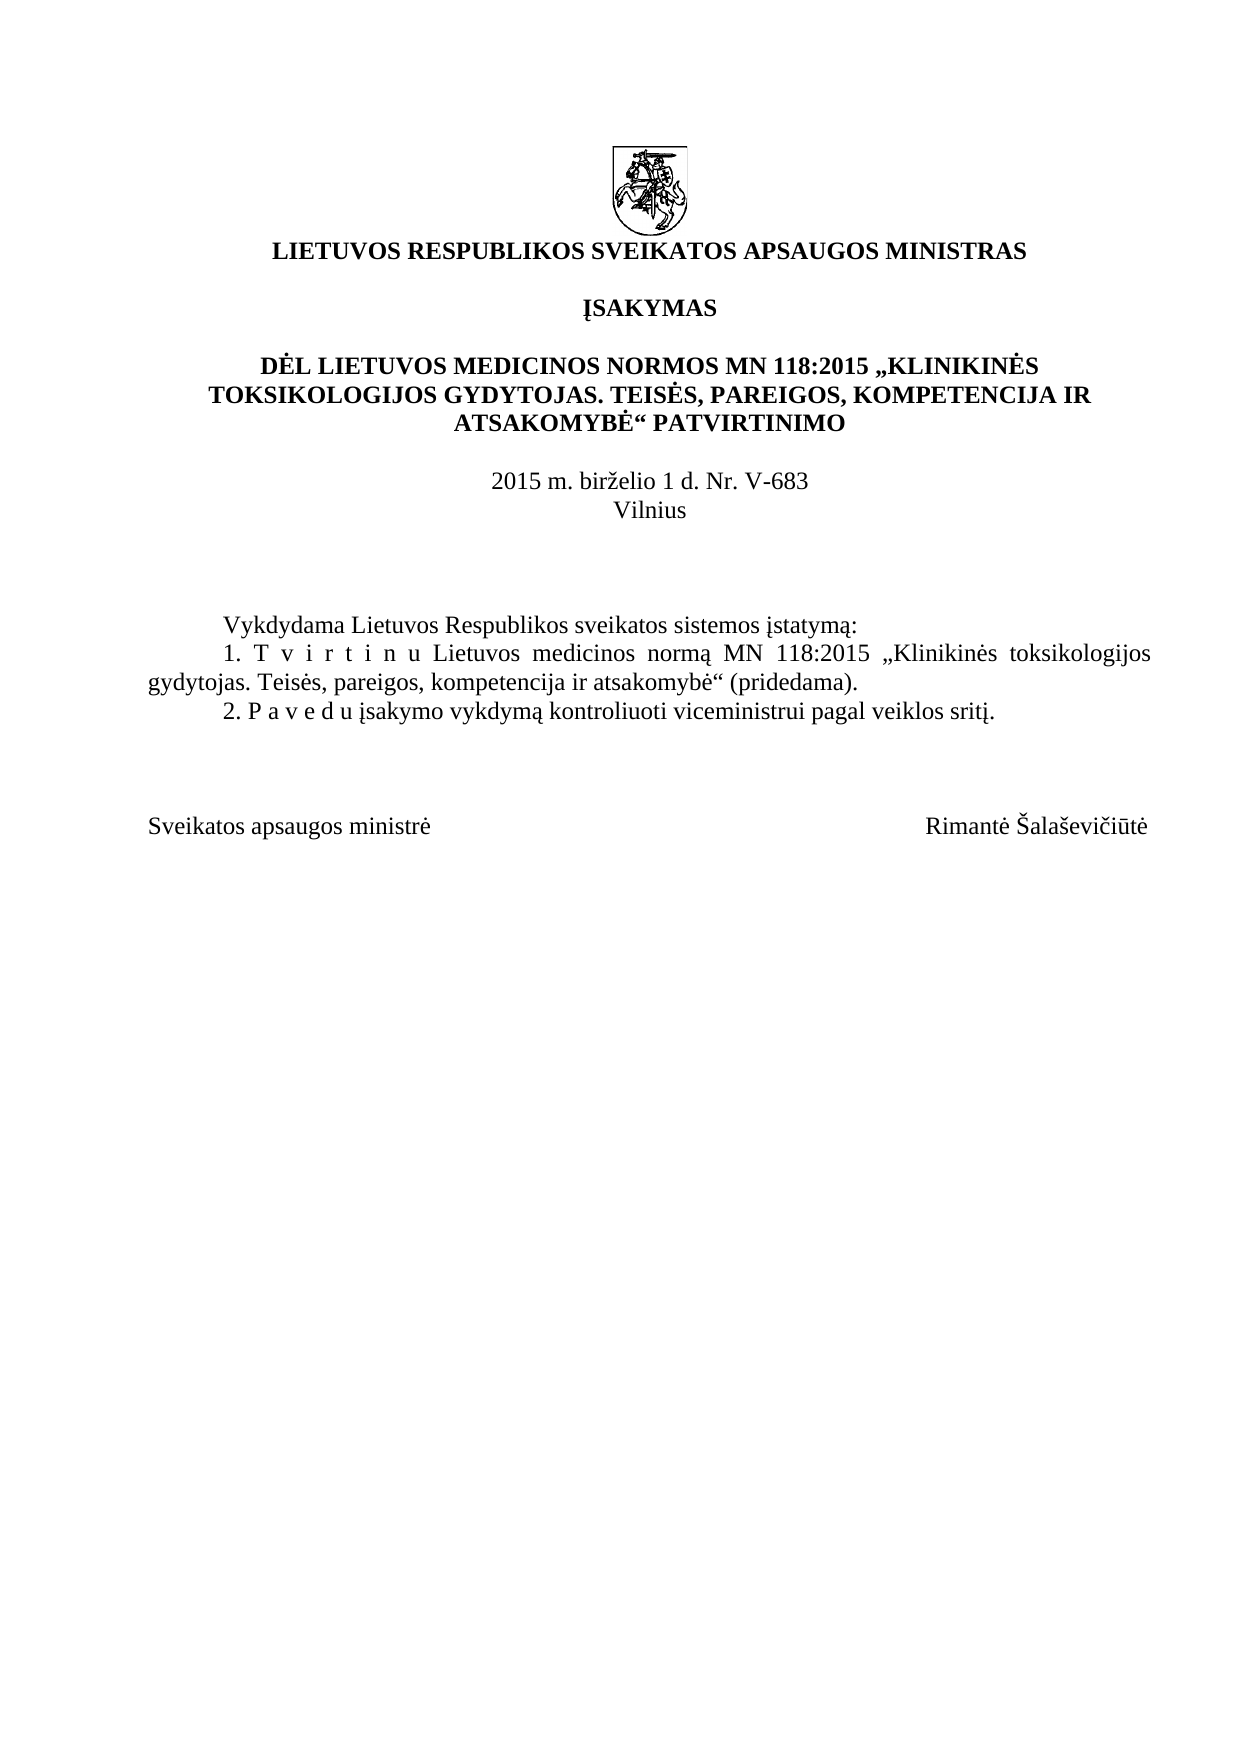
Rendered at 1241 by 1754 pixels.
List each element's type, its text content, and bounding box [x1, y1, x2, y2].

text ĮSAKYMAS [148, 293, 1152, 322]
text 1. T v i r t i n u Lietuvos medicinos normą MN 118:2015 „Klinikinės toksikologijos gydytojas. Teisės, pareigos, kompetencija ir atsakomybė“ (pridedama). [148, 638, 1152, 696]
text 2. P a v e d u įsakymo vykdymą kontroliuoti viceministrui pagal veiklos sritį. [148, 696, 1152, 725]
text Vilnius [148, 495, 1152, 523]
text 2015 m. birželio 1 d. Nr. V-683 [148, 466, 1152, 495]
text DĖL LIETUVOS MEDICINOS NORMOS MN 118:2015 „KLINIKINĖS TOKSIKOLOGIJOS GYDYTOJAS. TEISĖS, PAREIGOS, KOMPETENCIJA IR ATSAKOMYBĖ“ PATVIRTINIMO [148, 351, 1152, 437]
text Vykdydama Lietuvos Respublikos sveikatos sistemos įstatymą: [148, 610, 1152, 638]
text LIETUVOS RESPUBLIKOS SVEIKATOS APSAUGOS MINISTRAS [148, 236, 1152, 265]
text Sveikatos apsaugos ministrė Rimantė Šalaševičiūtė [148, 811, 1152, 840]
